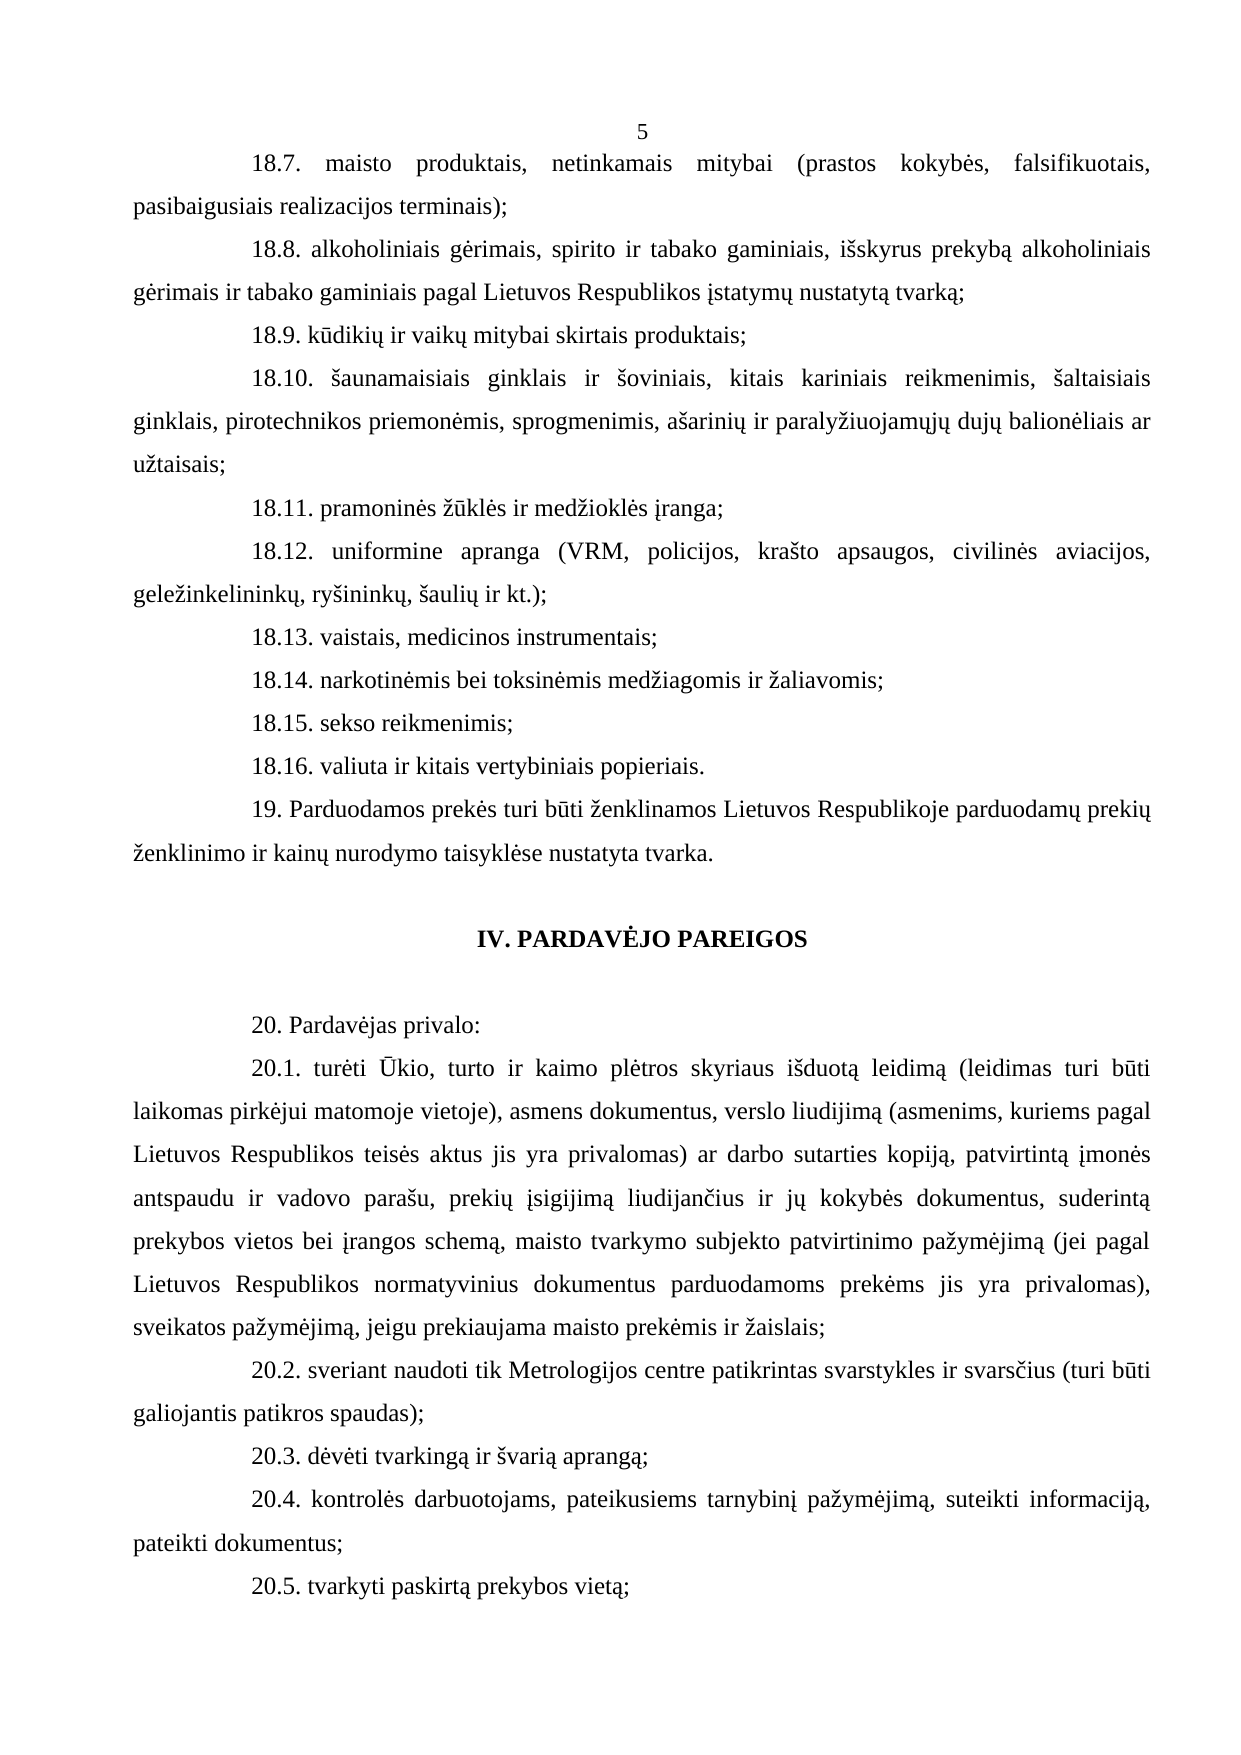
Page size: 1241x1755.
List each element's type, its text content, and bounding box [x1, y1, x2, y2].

text 19. Parduodamos prekės turi būti ženklinamos Lietuvos Respublikoje parduodamų prekių ženklinimo ir kainų nurodymo taisyklėse nustatyta tvarka. [133, 794, 1152, 866]
text 20. Pardavėjas privalo: [133, 1010, 1152, 1039]
text 18.12. uniformine apranga (VRM, policijos, krašto apsaugos, civilinės aviacijos, geležinkelininkų, ryšininkų, šaulių ir kt.); [133, 536, 1152, 608]
text 18.15. sekso reikmenimis; [133, 708, 1152, 737]
text 20.4. kontrolės darbuotojams, pateikusiems tarnybinį pažymėjimą, suteikti informaciją, pateikti dokumentus; [133, 1484, 1152, 1556]
text 18.10. šaunamaisiais ginklais ir šoviniais, kitais kariniais reikmenimis, šaltaisiais ginklais, pirotechnikos priemonėmis, sprogmenimis, ašarinių ir paralyžiuojamųjų dujų balionėliais ar užtaisais; [133, 363, 1152, 478]
text 18.16. valiuta ir kitais vertybiniais popieriais. [133, 751, 1152, 780]
text 20.3. dėvėti tvarkingą ir švarią aprangą; [133, 1441, 1152, 1470]
text 18.11. pramoninės žūklės ir medžioklės įranga; [133, 493, 1152, 521]
text 20.1. turėti Ūkio, turto ir kaimo plėtros skyriaus išduotą leidimą (leidimas turi būti laikomas pirkėjui matomoje vietoje), asmens dokumentus, verslo liudijimą (asmenims, kuriems pagal Lietuvos Respublikos teisės aktus jis yra privalomas) ar darbo sutarties kopiją, patvirtintą įmonės antspaudu ir vadovo parašu, prekių įsigijimą liudijančius ir jų kokybės dokumentus, suderintą prekybos vietos bei įrangos schemą, maisto tvarkymo subjekto patvirtinimo pažymėjimą (jei pagal Lietuvos Respublikos normatyvinius dokumentus parduodamoms prekėms jis yra privalomas), sveikatos pažymėjimą, jeigu prekiaujama maisto prekėmis ir žaislais; [133, 1053, 1152, 1341]
text 18.13. vaistais, medicinos instrumentais; [133, 622, 1152, 651]
text 18.8. alkoholiniais gėrimais, spirito ir tabako gaminiais, išskyrus prekybą alkoholiniais gėrimais ir tabako gaminiais pagal Lietuvos Respublikos įstatymų nustatytą tvarką; [133, 234, 1152, 306]
text 18.14. narkotinėmis bei toksinėmis medžiagomis ir žaliavomis; [133, 665, 1152, 694]
text 20.2. sveriant naudoti tik Metrologijos centre patikrintas svarstykles ir svarsčius (turi būti galiojantis patikros spaudas); [133, 1355, 1152, 1427]
text IV. PARDAVĖJO PAREIGOS [133, 924, 1152, 953]
text 20.5. tvarkyti paskirtą prekybos vietą; [133, 1571, 1152, 1599]
text 18.7. maisto produktais, netinkamais mitybai (prastos kokybės, falsifikuotais, pasibaigusiais realizacijos terminais); [133, 148, 1152, 219]
text 18.9. kūdikių ir vaikų mitybai skirtais produktais; [133, 320, 1152, 349]
